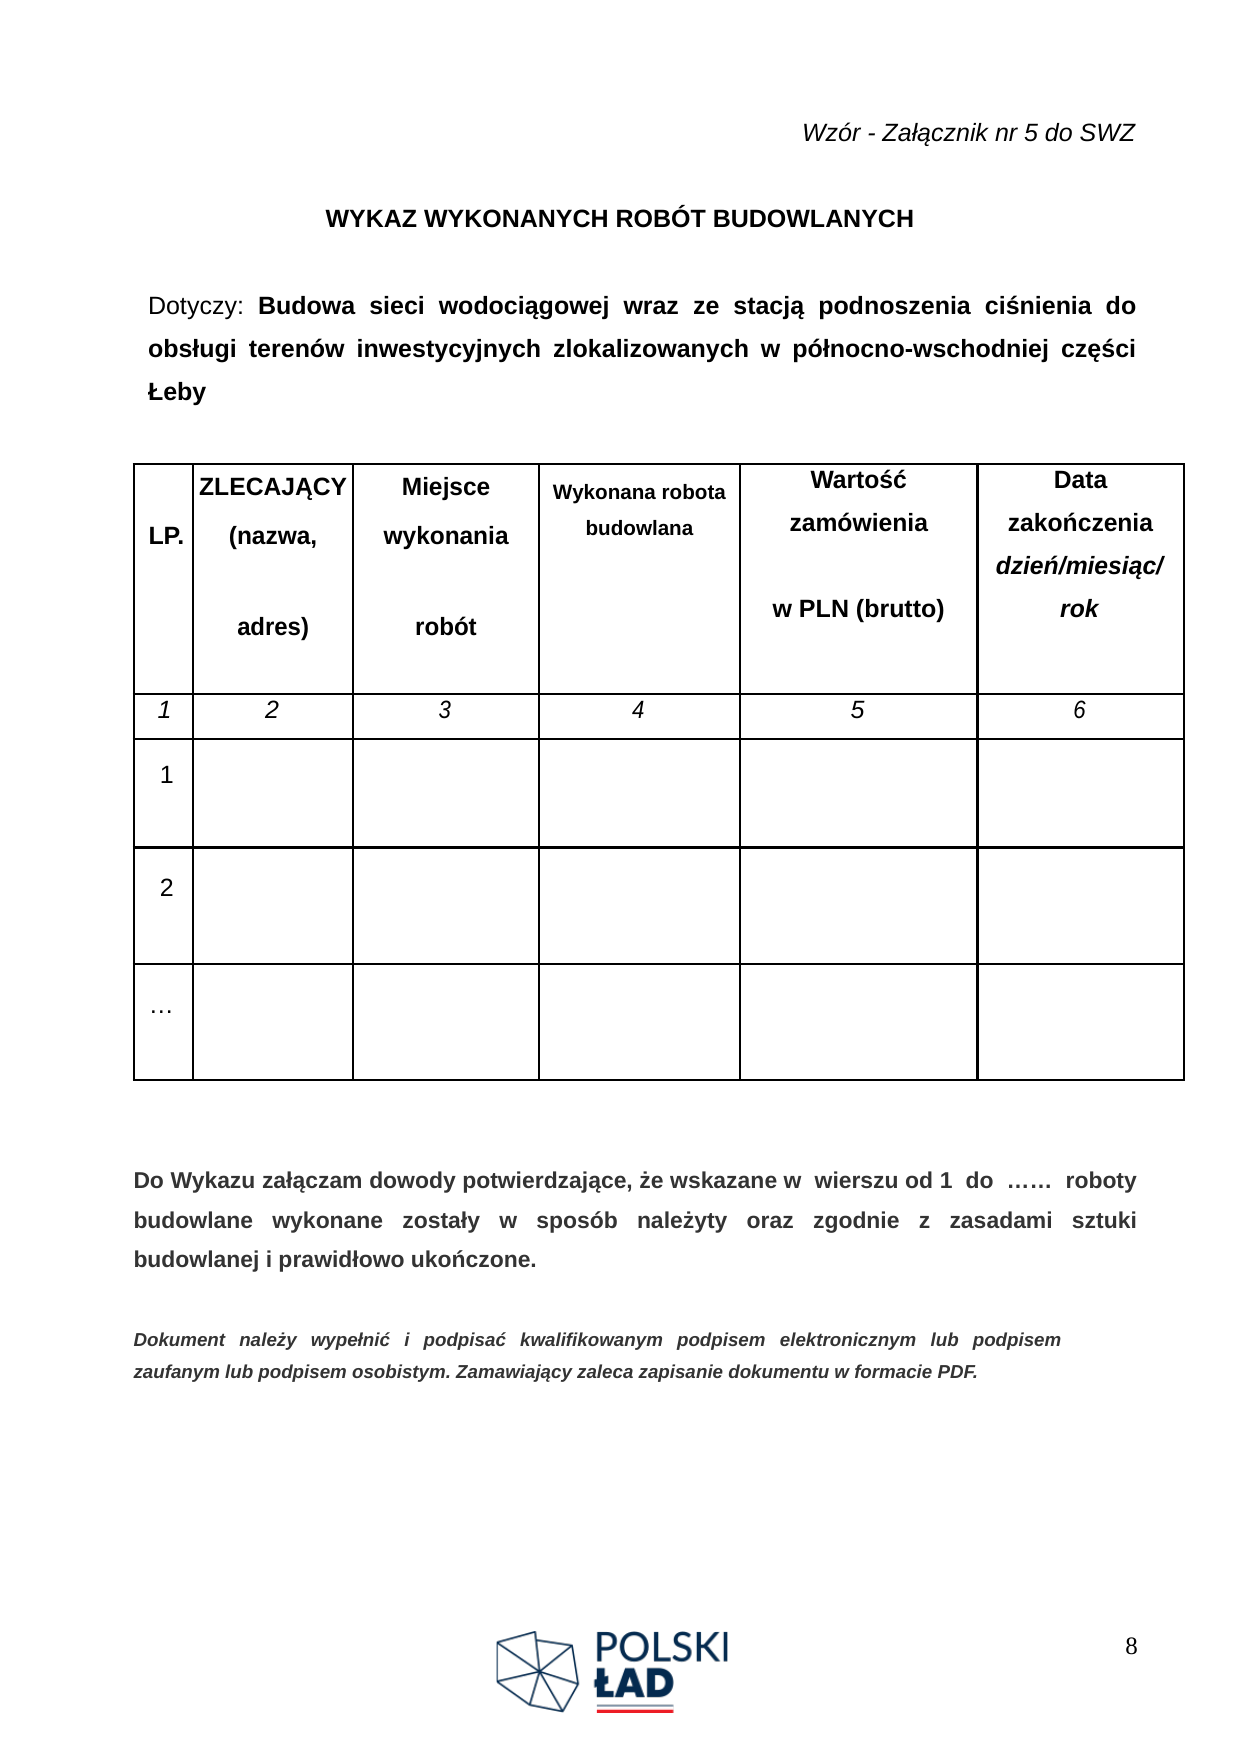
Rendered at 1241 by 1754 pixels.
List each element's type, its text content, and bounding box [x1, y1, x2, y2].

table_cell 2 [135, 849, 192, 916]
text Dotyczy: Budowa sieci wodociągowej wraz ze stacją podnoszenia ciśnienia do obsługi terenów inwestycyjnych zlokalizowanych w północno-wschodniej części Łeby [148, 291, 1137, 406]
table_cell [540, 1033, 739, 1079]
table_cell [540, 638, 739, 655]
table_cell [135, 1033, 192, 1079]
table_cell [979, 1033, 1183, 1079]
table_cell [979, 965, 1183, 1033]
table_cell [979, 638, 1183, 655]
picture [496, 1631, 728, 1713]
table_cell [741, 803, 976, 846]
text Dokument należy wypełnić i podpisać kwalifikowanym podpisem elektronicznym lub podpisem zaufanym lub podpisem osobistym. Zamawiający zaleca zapisanie dokumentu w formacie PDF. [133, 1329, 1064, 1383]
table_cell [979, 849, 1183, 916]
table_cell [194, 740, 352, 803]
table_cell [540, 655, 739, 693]
table_cell [741, 1033, 976, 1079]
table_cell [979, 916, 1183, 963]
table_cell 1 [135, 695, 192, 738]
text WYKAZ WYKONANYCH ROBÓT BUDOWLANYCH [133, 204, 1106, 233]
table_header Wykonana robota budowlana [540, 465, 739, 551]
table_cell [979, 740, 1183, 803]
table_cell [354, 849, 538, 916]
table_cell [741, 965, 976, 1033]
table_cell [135, 803, 192, 846]
table_cell [354, 803, 538, 846]
table_cell [540, 740, 739, 803]
table_cell [741, 740, 976, 803]
table_header [135, 465, 192, 515]
text Do Wykazu załączam dowody potwierdzające, że wskazane w wierszu od 1 do …… roboty budowlane wykonane zostały w sposób należyty oraz zgodnie z zasadami sztuki budowlanej i prawidłowo ukończone. [133, 1167, 1137, 1272]
table_cell 3 [354, 695, 538, 738]
table_header Miejsce [354, 465, 538, 515]
table_cell dzień/miesiąc/rok [979, 551, 1183, 637]
table_cell (nazwa, [194, 515, 352, 564]
table_cell [354, 1033, 538, 1079]
table_cell [979, 655, 1183, 693]
table_cell [741, 638, 976, 655]
table_cell LP. [135, 515, 192, 564]
table_cell [135, 916, 192, 963]
table_cell … [135, 965, 192, 1033]
table_cell [354, 740, 538, 803]
table_cell [540, 803, 739, 846]
table_cell [135, 655, 192, 693]
table_cell 2 [194, 695, 352, 738]
table_cell [741, 849, 976, 916]
table_cell 6 [979, 695, 1183, 738]
table_cell [354, 916, 538, 963]
table_header Wartość zamówienia [741, 465, 976, 551]
table_cell w PLN (brutto) [741, 551, 976, 637]
table_cell [135, 564, 192, 637]
table_cell [540, 916, 739, 963]
table_cell 1 [135, 740, 192, 803]
text Wzór - Załącznik nr 5 do SWZ [133, 118, 1137, 147]
table_cell [194, 803, 352, 846]
table_cell [540, 965, 739, 1033]
table_cell [194, 916, 352, 963]
table_cell [979, 803, 1183, 846]
table_cell 5 [741, 695, 976, 738]
table_cell [741, 655, 976, 693]
table_cell [741, 916, 976, 963]
table_cell [194, 849, 352, 916]
table_cell [135, 638, 192, 655]
table_header Data zakończenia [979, 465, 1183, 551]
table_cell robót [354, 564, 538, 655]
table_cell [194, 655, 352, 693]
table_cell [194, 1033, 352, 1079]
table_cell [540, 849, 739, 916]
table_header ZLECAJĄCY [194, 465, 352, 515]
table_cell [354, 655, 538, 693]
table_cell [540, 551, 739, 637]
table_cell 4 [540, 695, 739, 738]
table_cell [194, 965, 352, 1033]
table_cell [354, 965, 538, 1033]
table_cell adres) [194, 564, 352, 655]
table_cell wykonania [354, 515, 538, 564]
